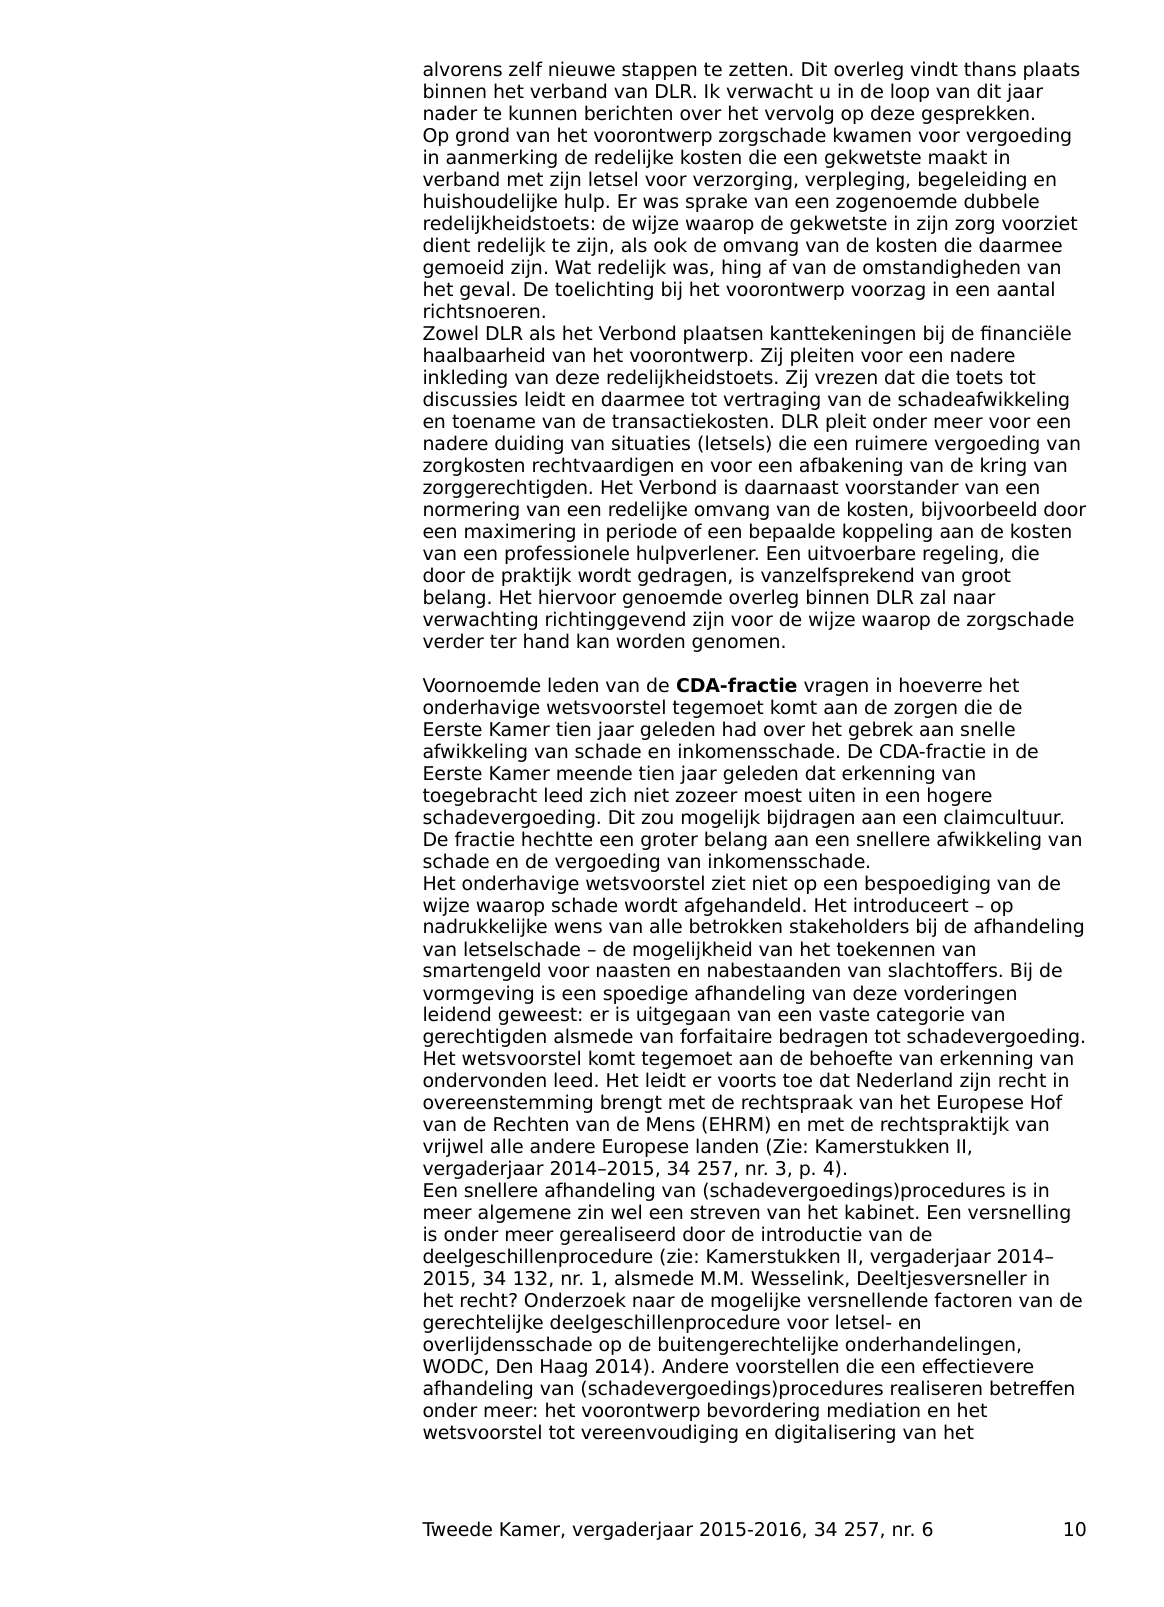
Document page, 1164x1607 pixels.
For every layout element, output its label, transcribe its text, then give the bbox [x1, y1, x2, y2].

text Zowel DLR als het Verbond plaatsen kanttekeningen bij de financiële haalbaarheid van het voorontwerp. Zij pleiten voor een nadere inkleding van deze redelijkheidstoets. Zij vrezen dat die toets tot discussies leidt en daarmee tot vertraging van de schadeafwikkeling en toename van de transactiekosten. DLR pleit onder meer voor een nadere duiding van situaties (letsels) die een ruimere vergoeding van zorgkosten rechtvaardigen en voor een afbakening van de kring van zorggerechtigden. Het Verbond is daarnaast voorstander van een normering van een redelijke omvang van de kosten, bijvoorbeeld door een maximering in periode of een bepaalde koppeling aan de kosten van een professionele hulpverlener. Een uitvoerbare regeling, die door de praktijk wordt gedragen, is vanzelfsprekend van groot belang. Het hiervoor genoemde overleg binnen DLR zal naar verwachting richtinggevend zijn voor de wijze waarop de zorgschade verder ter hand kan worden genomen. [422, 323, 1087, 652]
text Een snellere afhandeling van (schadevergoedings)procedures is in meer algemene zin wel een streven van het kabinet. Een versnelling is onder meer gerealiseerd door de introductie van de deelgeschillenprocedure (zie: Kamerstukken II, vergaderjaar 2014–2015, 34 132, nr. 1, alsmede M.M. Wesselink, Deeltjesversneller in het recht? Onderzoek naar de mogelijke versnellende factoren van de gerechtelijke deelgeschillenprocedure voor letsel- en overlijdensschade op de buitengerechtelijke onderhandelingen, WODC, Den Haag 2014). Andere voorstellen die een effectievere afhandeling van (schadevergoedings)procedures realiseren betreffen onder meer: het voorontwerp bevordering mediation en het wetsvoorstel tot vereenvoudiging en digitalisering van het [422, 1180, 1087, 1444]
text Voornoemde leden van de CDA-fractie vragen in hoeverre het onderhavige wetsvoorstel tegemoet komt aan de zorgen die de Eerste Kamer tien jaar geleden had over het gebrek aan snelle afwikkeling van schade en inkomensschade. De CDA-fractie in de Eerste Kamer meende tien jaar geleden dat erkenning van toegebracht leed zich niet zozeer moest uiten in een hogere schadevergoeding. Dit zou mogelijk bijdragen aan een claimcultuur. De fractie hechtte een groter belang aan een snellere afwikkeling van schade en de vergoeding van inkomensschade. [422, 675, 1087, 872]
text Op grond van het voorontwerp zorgschade kwamen voor vergoeding in aanmerking de redelijke kosten die een gekwetste maakt in verband met zijn letsel voor verzorging, verpleging, begeleiding en huishoudelijke hulp. Er was sprake van een zogenoemde dubbele redelijkheidstoets: de wijze waarop de gekwetste in zijn zorg voorziet dient redelijk te zijn, als ook de omvang van de kosten die daarmee gemoeid zijn. Wat redelijk was, hing af van de omstandigheden van het geval. De toelichting bij het voorontwerp voorzag in een aantal richtsnoeren. [422, 125, 1087, 323]
text alvorens zelf nieuwe stappen te zetten. Dit overleg vindt thans plaats binnen het verband van DLR. Ik verwacht u in de loop van dit jaar nader te kunnen berichten over het vervolg op deze gesprekken. [422, 59, 1087, 125]
text Het onderhavige wetsvoorstel ziet niet op een bespoediging van de wijze waarop schade wordt afgehandeld. Het introduceert – op nadrukkelijke wens van alle betrokken stakeholders bij de afhandeling van letselschade – de mogelijkheid van het toekennen van smartengeld voor naasten en nabestaanden van slachtoffers. Bij de vormgeving is een spoedige afhandeling van deze vorderingen leidend geweest: er is uitgegaan van een vaste categorie van gerechtigden alsmede van forfaitaire bedragen tot schadevergoeding. Het wetsvoorstel komt tegemoet aan de behoefte van erkenning van ondervonden leed. Het leidt er voorts toe dat Nederland zijn recht in overeenstemming brengt met de rechtspraak van het Europese Hof van de Rechten van de Mens (EHRM) en met de rechtspraktijk van vrijwel alle andere Europese landen (Zie: Kamerstukken II, vergaderjaar 2014–2015, 34 257, nr. 3, p. 4). [422, 872, 1087, 1180]
